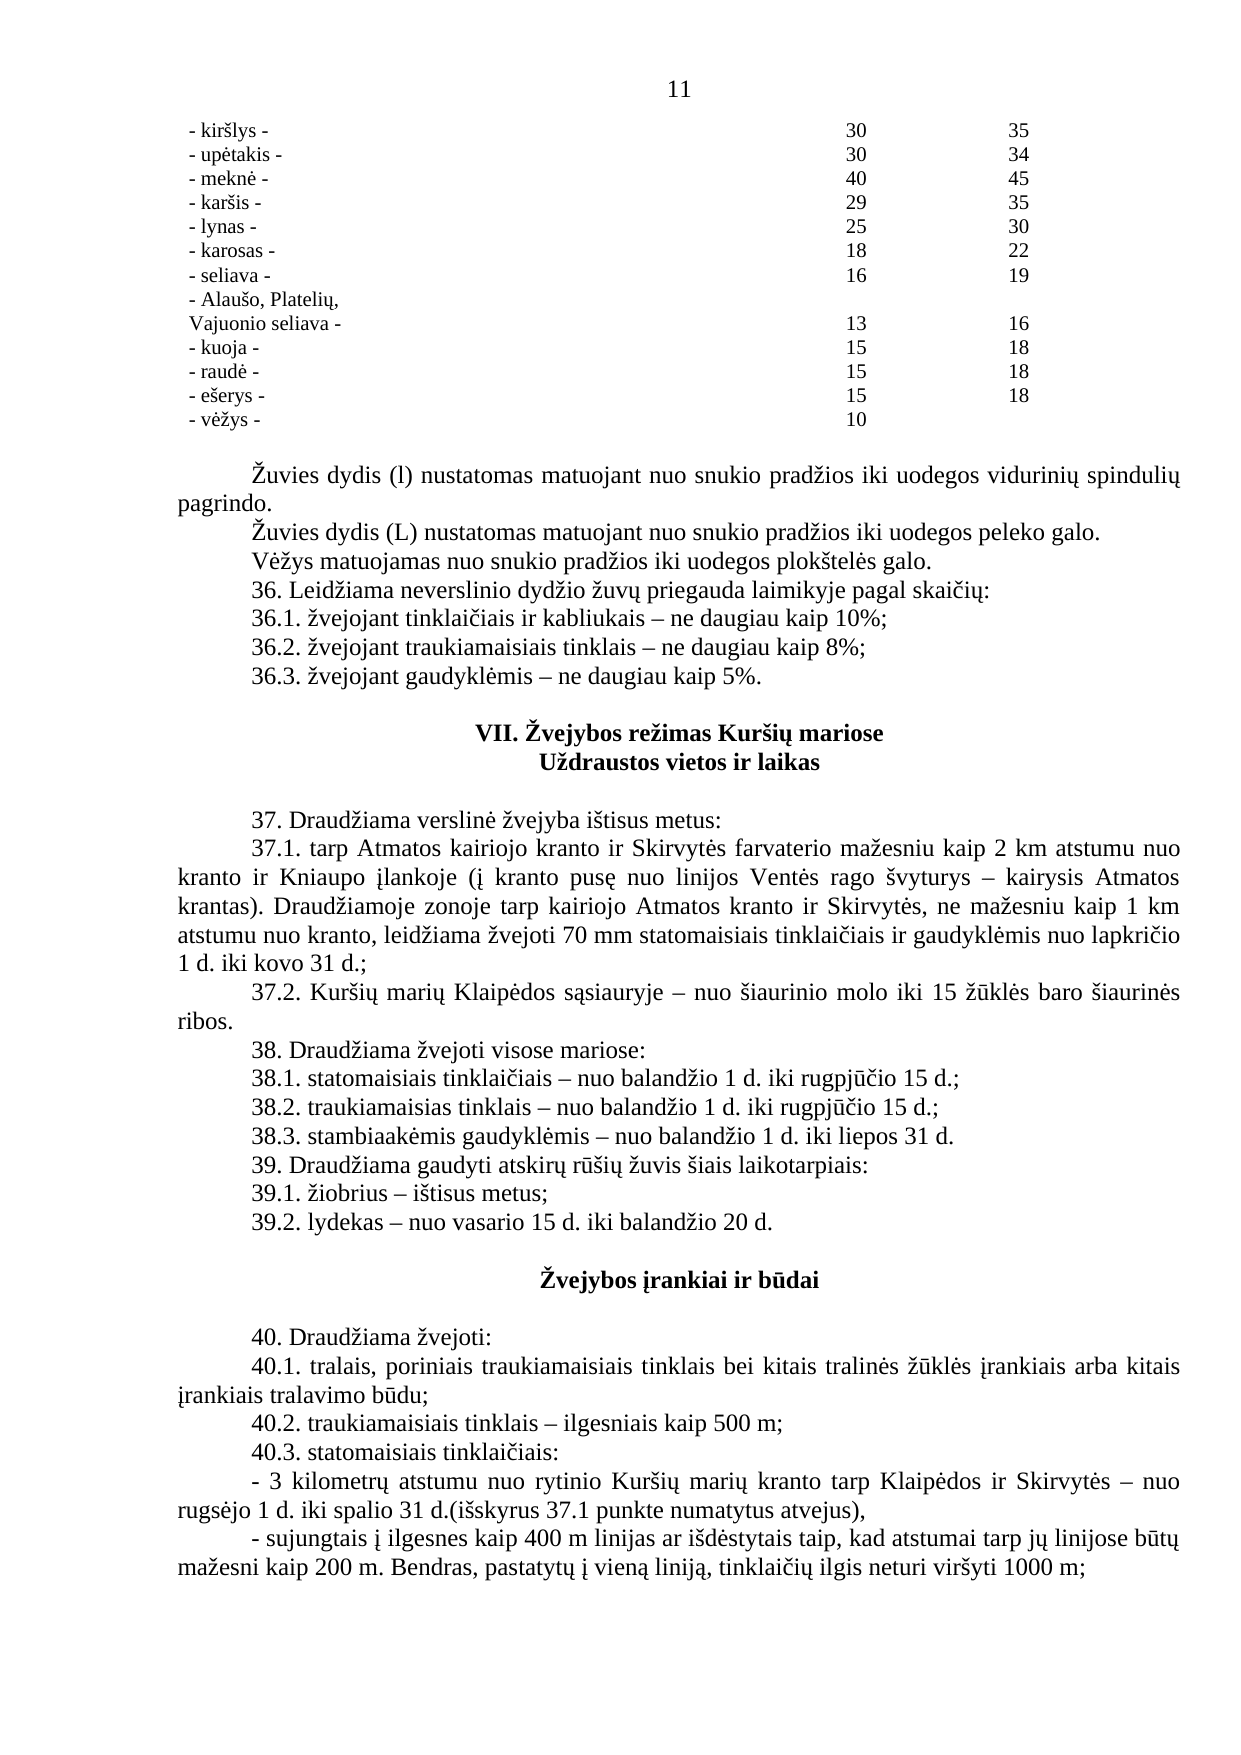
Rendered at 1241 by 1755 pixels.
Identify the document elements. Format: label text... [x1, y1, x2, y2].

text 36.3. žvejojant gaudyklėmis – ne daugiau kaip 5%. [177, 661, 1181, 690]
table_cell 35 [997, 118, 1181, 142]
table_cell - karšis - [177, 190, 834, 214]
table_cell - lynas - [177, 214, 834, 238]
table_cell - seliava - [177, 263, 834, 287]
table_cell 16 [834, 263, 997, 287]
table_cell - raudė - [177, 359, 834, 383]
table_cell 22 [997, 239, 1181, 262]
table_cell 13 [834, 311, 997, 335]
text 40.2. traukiamaisiais tinklais – ilgesniais kaip 500 m; [177, 1408, 1181, 1437]
text 38. Draudžiama žvejoti visose mariose: [177, 1035, 1181, 1063]
text - 3 kilometrų atstumu nuo rytinio Kuršių marių kranto tarp Klaipėdos ir Skirvytės – nuo rugsėjo 1 d. iki spalio 31 d.(išskyrus 37.1 punkte numatytus atvejus), [177, 1466, 1181, 1523]
table_cell - upėtakis - [177, 142, 834, 166]
table_cell Vajuonio seliava - [177, 311, 834, 335]
text 40.1. tralais, poriniais traukiamaisiais tinklais bei kitais tralinės žūklės įrankiais arba kitais įrankiais tralavimo būdu; [177, 1351, 1181, 1408]
text 37. Draudžiama verslinė žvejyba ištisus metus: [177, 805, 1181, 833]
table_cell 40 [834, 166, 997, 190]
table_cell - kiršlys - [177, 118, 834, 142]
text 36.2. žvejojant traukiamaisiais tinklais – ne daugiau kaip 8%; [177, 632, 1181, 661]
table_cell 30 [834, 118, 997, 142]
text 38.1. statomaisiais tinklaičiais – nuo balandžio 1 d. iki rugpjūčio 15 d.; [177, 1063, 1181, 1092]
table_cell - vėžys - [177, 407, 834, 431]
text Vėžys matuojamas nuo snukio pradžios iki uodegos plokštelės galo. [177, 546, 1181, 575]
text Žuvies dydis (l) nustatomas matuojant nuo snukio pradžios iki uodegos vidurinių spindulių pagrindo. [177, 460, 1181, 517]
text 39. Draudžiama gaudyti atskirų rūšių žuvis šiais laikotarpiais: [177, 1150, 1181, 1178]
table_cell - Alaušo, Platelių, [177, 287, 834, 311]
table_cell [997, 287, 1181, 311]
table_cell 18 [834, 239, 997, 262]
table_cell 34 [997, 142, 1181, 166]
table_cell - kuoja - [177, 335, 834, 359]
text Uždraustos vietos ir laikas [177, 747, 1181, 776]
text 38.2. traukiamaisias tinklais – nuo balandžio 1 d. iki rugpjūčio 15 d.; [177, 1092, 1181, 1121]
text 40.3. statomaisiais tinklaičiais: [177, 1437, 1181, 1466]
table_cell 19 [997, 263, 1181, 287]
table_cell 29 [834, 190, 997, 214]
text VII. Žvejybos režimas Kuršių mariose [177, 718, 1181, 747]
table_cell 35 [997, 190, 1181, 214]
text 37.1. tarp Atmatos kairiojo kranto ir Skirvytės farvaterio mažesniu kaip 2 km atstumu nuo kranto ir Kniaupo įlankoje (į kranto pusę nuo linijos Ventės rago švyturys – kairysis Atmatos krantas). Draudžiamoje zonoje tarp kairiojo Atmatos kranto ir Skirvytės, ne mažesniu kaip 1 km atstumu nuo kranto, leidžiama žvejoti 70 mm statomaisiais tinklaičiais ir gaudyklėmis nuo lapkričio 1 d. iki kovo 31 d.; [177, 833, 1181, 977]
text 36. Leidžiama neverslinio dydžio žuvų priegauda laimikyje pagal skaičių: [177, 575, 1181, 603]
text - sujungtais į ilgesnes kaip 400 m linijas ar išdėstytais taip, kad atstumai tarp jų linijose būtų mažesni kaip 200 m. Bendras, pastatytų į vieną liniją, tinklaičių ilgis neturi viršyti 1000 m; [177, 1523, 1181, 1581]
text 40. Draudžiama žvejoti: [177, 1322, 1181, 1351]
table_cell 10 [834, 407, 997, 431]
table_cell 15 [834, 359, 997, 383]
table_cell 18 [997, 359, 1181, 383]
table_cell [834, 287, 997, 311]
text Žuvies dydis (L) nustatomas matuojant nuo snukio pradžios iki uodegos peleko galo. [177, 517, 1181, 546]
text 38.3. stambiaakėmis gaudyklėmis – nuo balandžio 1 d. iki liepos 31 d. [177, 1121, 1181, 1150]
text 37.2. Kuršių marių Klaipėdos sąsiauryje – nuo šiaurinio molo iki 15 žūklės baro šiaurinės ribos. [177, 977, 1181, 1035]
table_cell - karosas - [177, 239, 834, 262]
table_cell 16 [997, 311, 1181, 335]
text 36.1. žvejojant tinklaičiais ir kabliukais – ne daugiau kaip 10%; [177, 603, 1181, 632]
table_cell [997, 407, 1181, 431]
text Žvejybos įrankiai ir būdai [177, 1265, 1181, 1293]
table_cell 15 [834, 335, 997, 359]
text 39.2. lydekas – nuo vasario 15 d. iki balandžio 20 d. [177, 1207, 1181, 1236]
table_cell 18 [997, 383, 1181, 407]
table_cell 30 [834, 142, 997, 166]
table_cell 15 [834, 383, 997, 407]
table_cell 25 [834, 214, 997, 238]
table_cell 18 [997, 335, 1181, 359]
table_cell - meknė - [177, 166, 834, 190]
text 39.1. žiobrius – ištisus metus; [177, 1178, 1181, 1207]
table_cell - ešerys - [177, 383, 834, 407]
table_cell 30 [997, 214, 1181, 238]
table_cell 45 [997, 166, 1181, 190]
